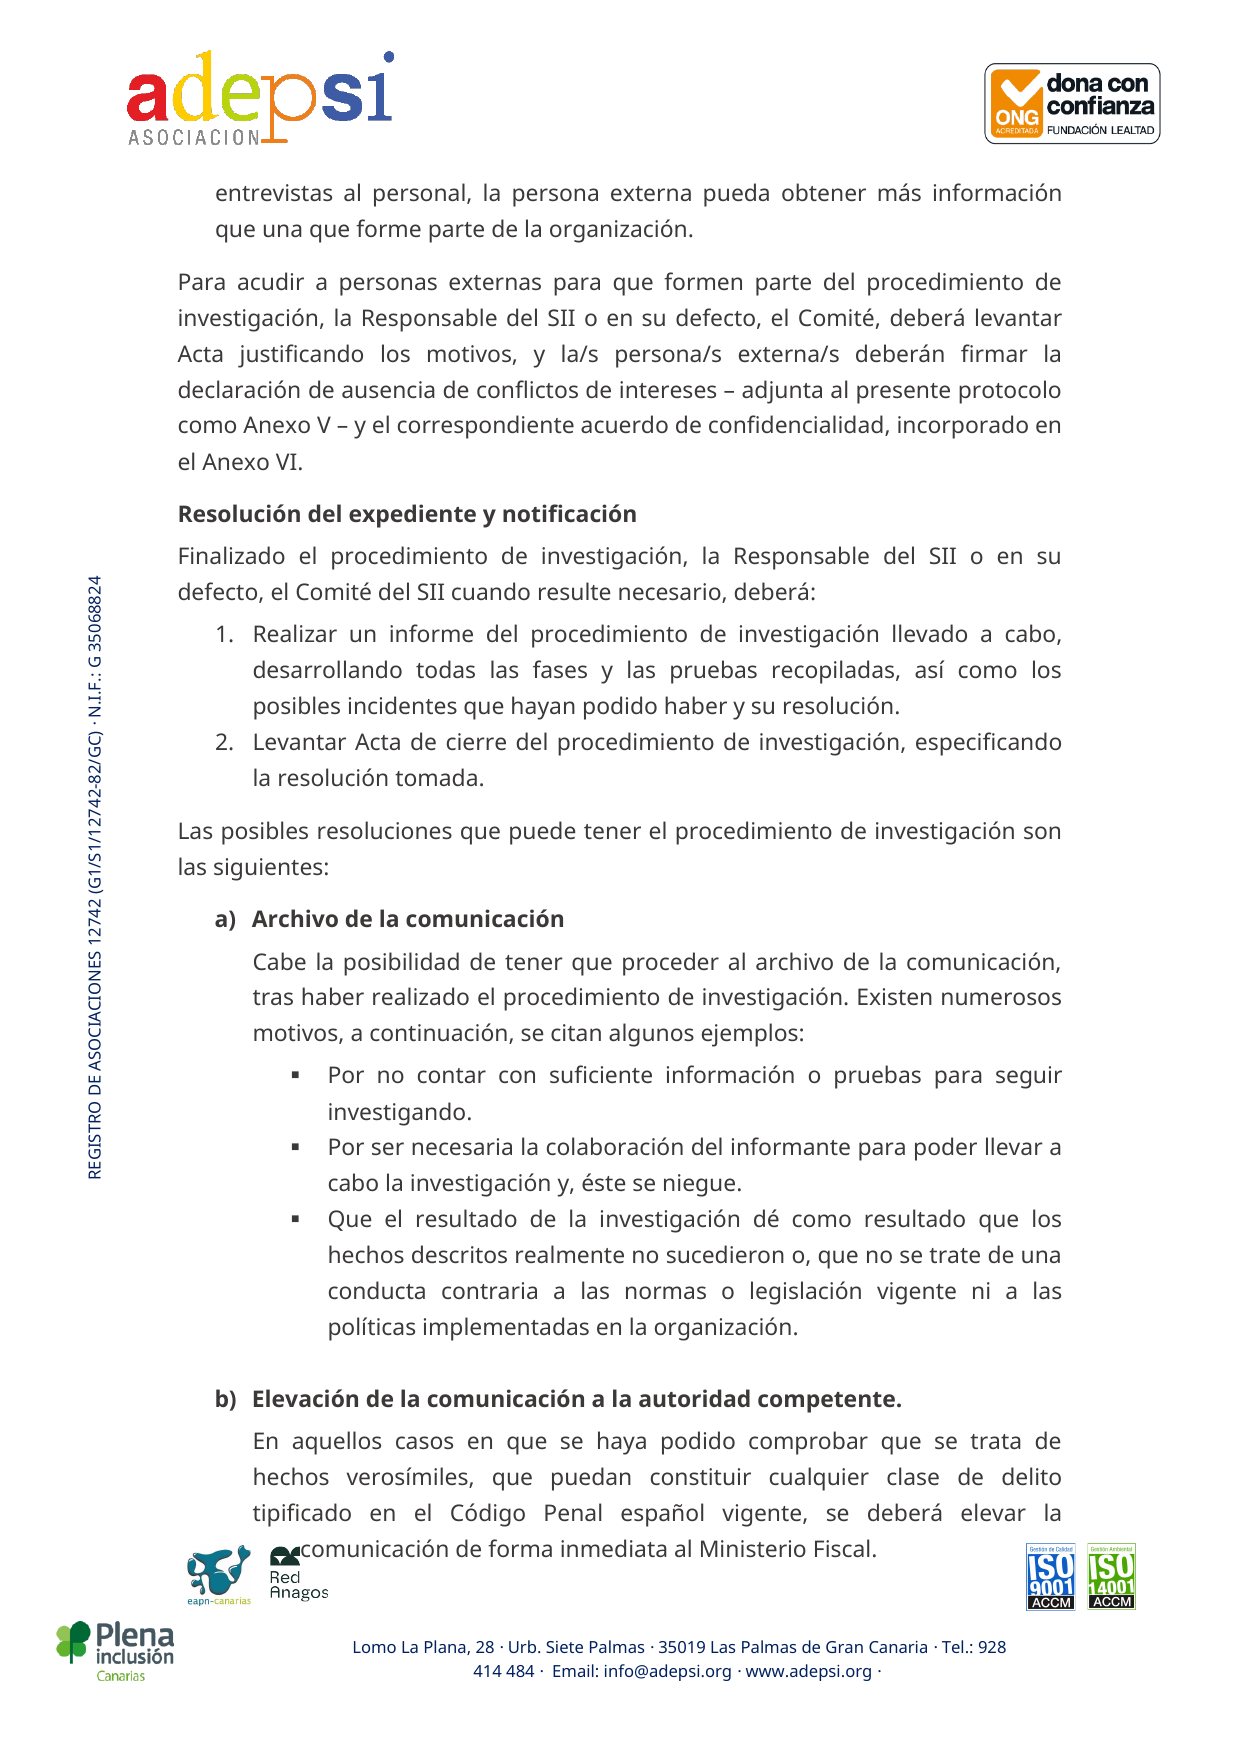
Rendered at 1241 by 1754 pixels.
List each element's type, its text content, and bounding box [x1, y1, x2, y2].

list Que el resultado de la investigación dé como resultado que los hechos descritos realmente no sucedieron o, que no se trate de una conducta contraria a las normas o legislación vigente ni a las políticas implementadas en la organización. [290, 1203, 1063, 1342]
list En aquellos casos en que se haya podido comprobar que se trata de hechos verosímiles, que puedan constituir cualquier clase de delito tipificado en el Código Penal español vigente, se deberá elevar la comunicación de forma inmediata al Ministerio Fiscal. [252, 1425, 1063, 1564]
text Para acudir a personas externas para que formen parte del procedimiento de investigación, la Responsable del SII o en su defecto, el Comité, deberá levantar Acta justificando los motivos, y la/s persona/s externa/s deberán firmar la declaración de ausencia de conflictos de intereses – adjunta al presente protocolo como Anexo V – y el correspondiente acuerdo de confidencialidad, incorporado en el Anexo VI. [177, 266, 1063, 477]
text Finalizado el procedimiento de investigación, la Responsable del SII o en su defecto, el Comité del SII cuando resulte necesario, deberá: [177, 540, 1063, 607]
text Las posibles resoluciones que puede tener el procedimiento de investigación son las siguientes: [177, 815, 1063, 882]
text Resolución del expediente y notificación [177, 498, 1063, 529]
list entrevistas al personal, la persona externa pueda obtener más información que una que forme parte de la organización. [177, 177, 1063, 244]
list Cabe la posibilidad de tener que proceder al archivo de la comunicación, tras haber realizado el procedimiento de investigación. Existen numerosos motivos, a continuación, se citan algunos ejemplos: [252, 945, 1063, 1048]
list Levantar Acta de cierre del procedimiento de investigación, especificando la resolución tomada. [215, 726, 1063, 793]
list Realizar un informe del procedimiento de investigación llevado a cabo, desarrollando todas las fases y las pruebas recopiladas, así como los posibles incidentes que hayan podido haber y su resolución. [215, 618, 1063, 721]
list Archivo de la comunicación [214, 903, 1063, 934]
list Por ser necesaria la colaboración del informante para poder llevar a cabo la investigación y, éste se niegue. [290, 1131, 1063, 1198]
list Elevación de la comunicación a la autoridad competente. [214, 1383, 1063, 1414]
list Por no contar con suficiente información o pruebas para seguir investigando. [290, 1059, 1063, 1127]
